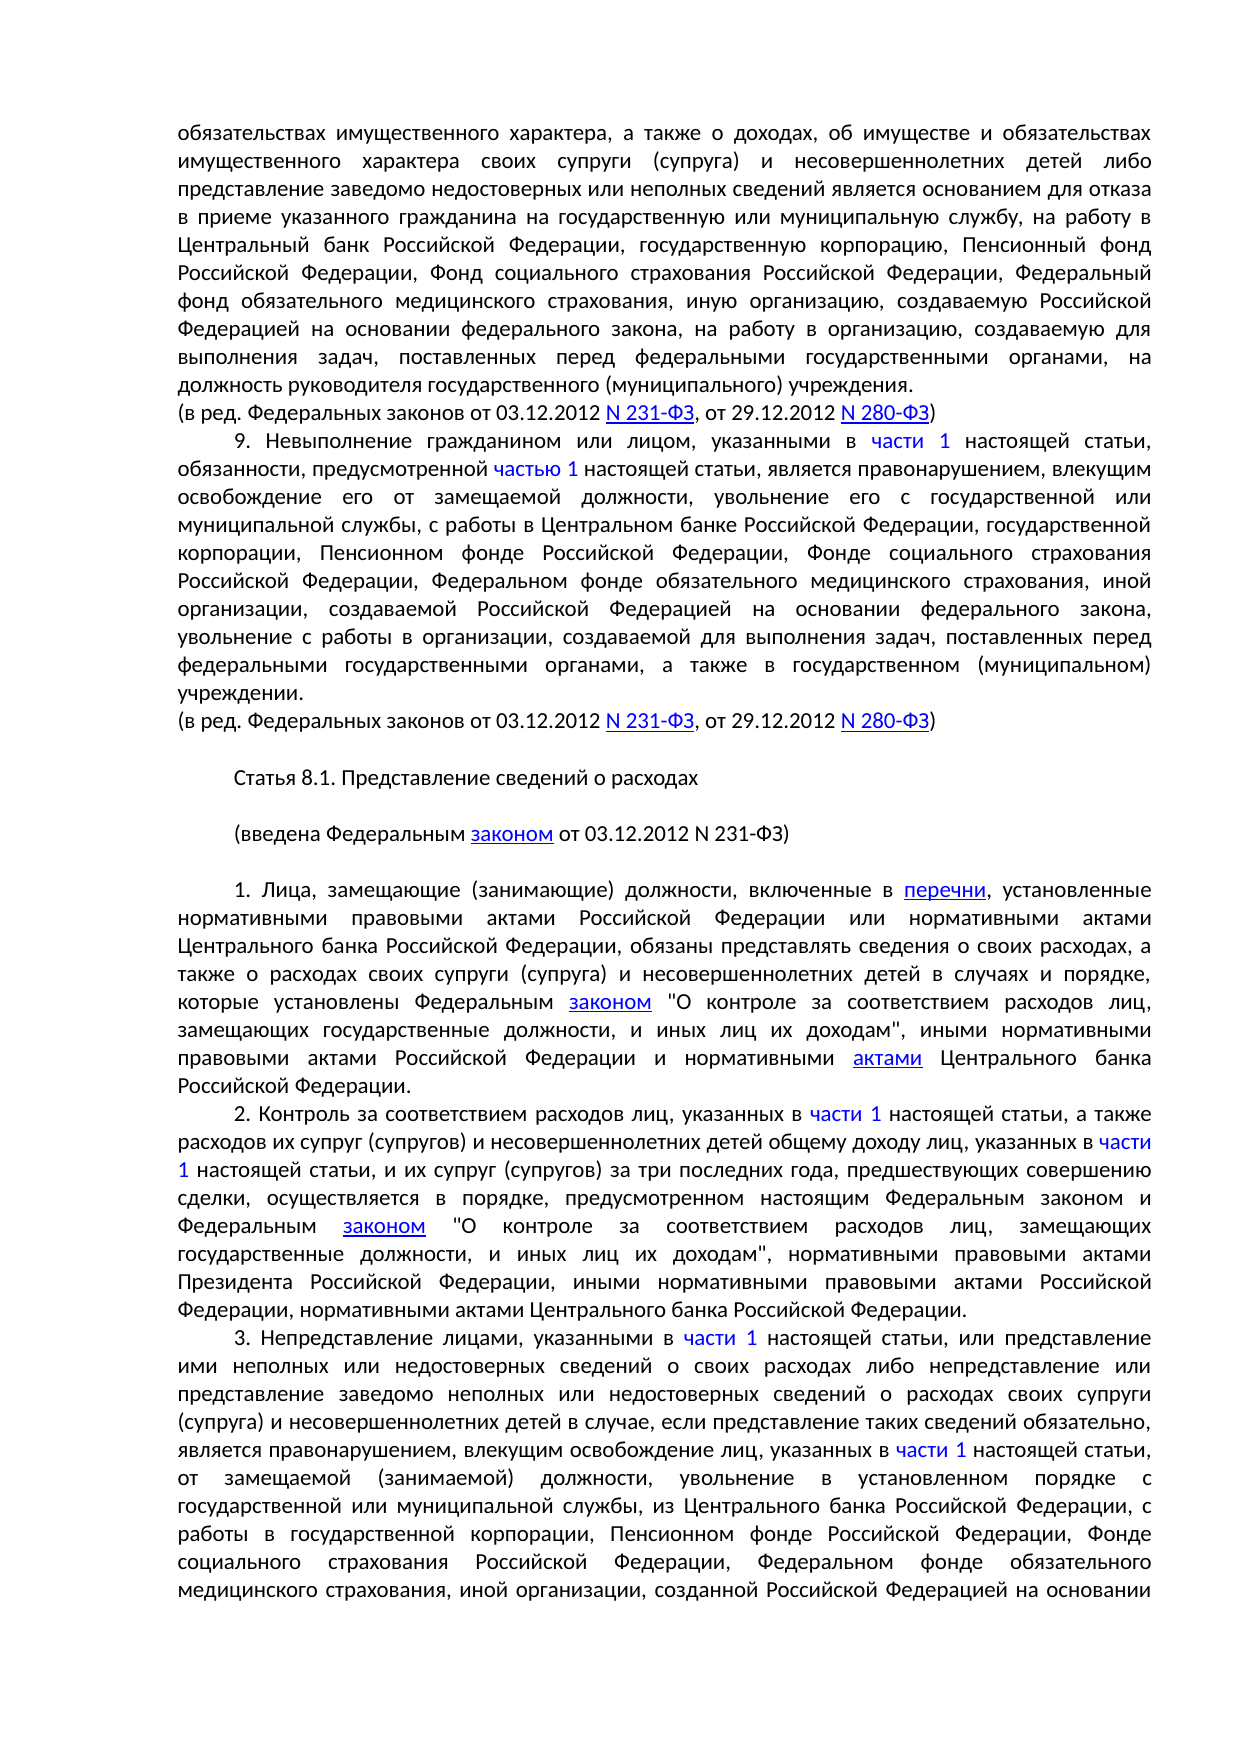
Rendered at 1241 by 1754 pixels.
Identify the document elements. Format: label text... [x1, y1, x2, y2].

text 2. Контроль за соответствием расходов лиц, указанных в части 1 настоящей статьи, а также расходов их супруг (супругов) и несовершеннолетних детей общему доходу лиц, указанных в части 1 настоящей статьи, и их супруг (супругов) за три последних года, предшествующих совершению сделки, осуществляется в порядке, предусмотренном настоящим Федеральным законом и Федеральным законом "О контроле за соответствием расходов лиц, замещающих государственные должности, и иных лиц их доходам", нормативными правовыми актами Президента Российской Федерации, иными нормативными правовыми актами Российской Федерации, нормативными актами Центрального банка Российской Федерации. [177, 1099, 1152, 1323]
text 1. Лица, замещающие (занимающие) должности, включенные в перечни, установленные нормативными правовыми актами Российской Федерации или нормативными актами Центрального банка Российской Федерации, обязаны представлять сведения о своих расходах, а также о расходах своих супруги (супруга) и несовершеннолетних детей в случаях и порядке, которые установлены Федеральным законом "О контроле за соответствием расходов лиц, замещающих государственные должности, и иных лиц их доходам", иными нормативными правовыми актами Российской Федерации и нормативными актами Центрального банка Российской Федерации. [177, 875, 1152, 1099]
text обязательствах имущественного характера, а также о доходах, об имуществе и обязательствах имущественного характера своих супруги (супруга) и несовершеннолетних детей либо представление заведомо недостоверных или неполных сведений является основанием для отказа в приеме указанного гражданина на государственную или муниципальную службу, на работу в Центральный банк Российской Федерации, государственную корпорацию, Пенсионный фонд Российской Федерации, Фонд социального страхования Российской Федерации, Федеральный фонд обязательного медицинского страхования, иную организацию, создаваемую Российской Федерацией на основании федерального закона, на работу в организацию, создаваемую для выполнения задач, поставленных перед федеральными государственными органами, на должность руководителя государственного (муниципального) учреждения. [177, 118, 1152, 398]
text (в ред. Федеральных законов от 03.12.2012 N 231-ФЗ, от 29.12.2012 N 280-ФЗ) [177, 707, 1152, 734]
text Статья 8.1. Представление сведений о расходах [177, 763, 1152, 791]
text (в ред. Федеральных законов от 03.12.2012 N 231-ФЗ, от 29.12.2012 N 280-ФЗ) [177, 398, 1152, 426]
text 3. Непредставление лицами, указанными в части 1 настоящей статьи, или представление ими неполных или недостоверных сведений о своих расходах либо непредставление или представление заведомо неполных или недостоверных сведений о расходах своих супруги (супруга) и несовершеннолетних детей в случае, если представление таких сведений обязательно, является правонарушением, влекущим освобождение лиц, указанных в части 1 настоящей статьи, от замещаемой (занимаемой) должности, увольнение в установленном порядке с государственной или муниципальной службы, из Центрального банка Российской Федерации, с работы в государственной корпорации, Пенсионном фонде Российской Федерации, Фонде социального страхования Российской Федерации, Федеральном фонде обязательного медицинского страхования, иной организации, созданной Российской Федерацией на основании [177, 1323, 1152, 1603]
text (введена Федеральным законом от 03.12.2012 N 231-ФЗ) [177, 819, 1152, 847]
text 9. Невыполнение гражданином или лицом, указанными в части 1 настоящей статьи, обязанности, предусмотренной частью 1 настоящей статьи, является правонарушением, влекущим освобождение его от замещаемой должности, увольнение его с государственной или муниципальной службы, с работы в Центральном банке Российской Федерации, государственной корпорации, Пенсионном фонде Российской Федерации, Фонде социального страхования Российской Федерации, Федеральном фонде обязательного медицинского страхования, иной организации, создаваемой Российской Федерацией на основании федерального закона, увольнение с работы в организации, создаваемой для выполнения задач, поставленных перед федеральными государственными органами, а также в государственном (муниципальном) учреждении. [177, 426, 1152, 707]
